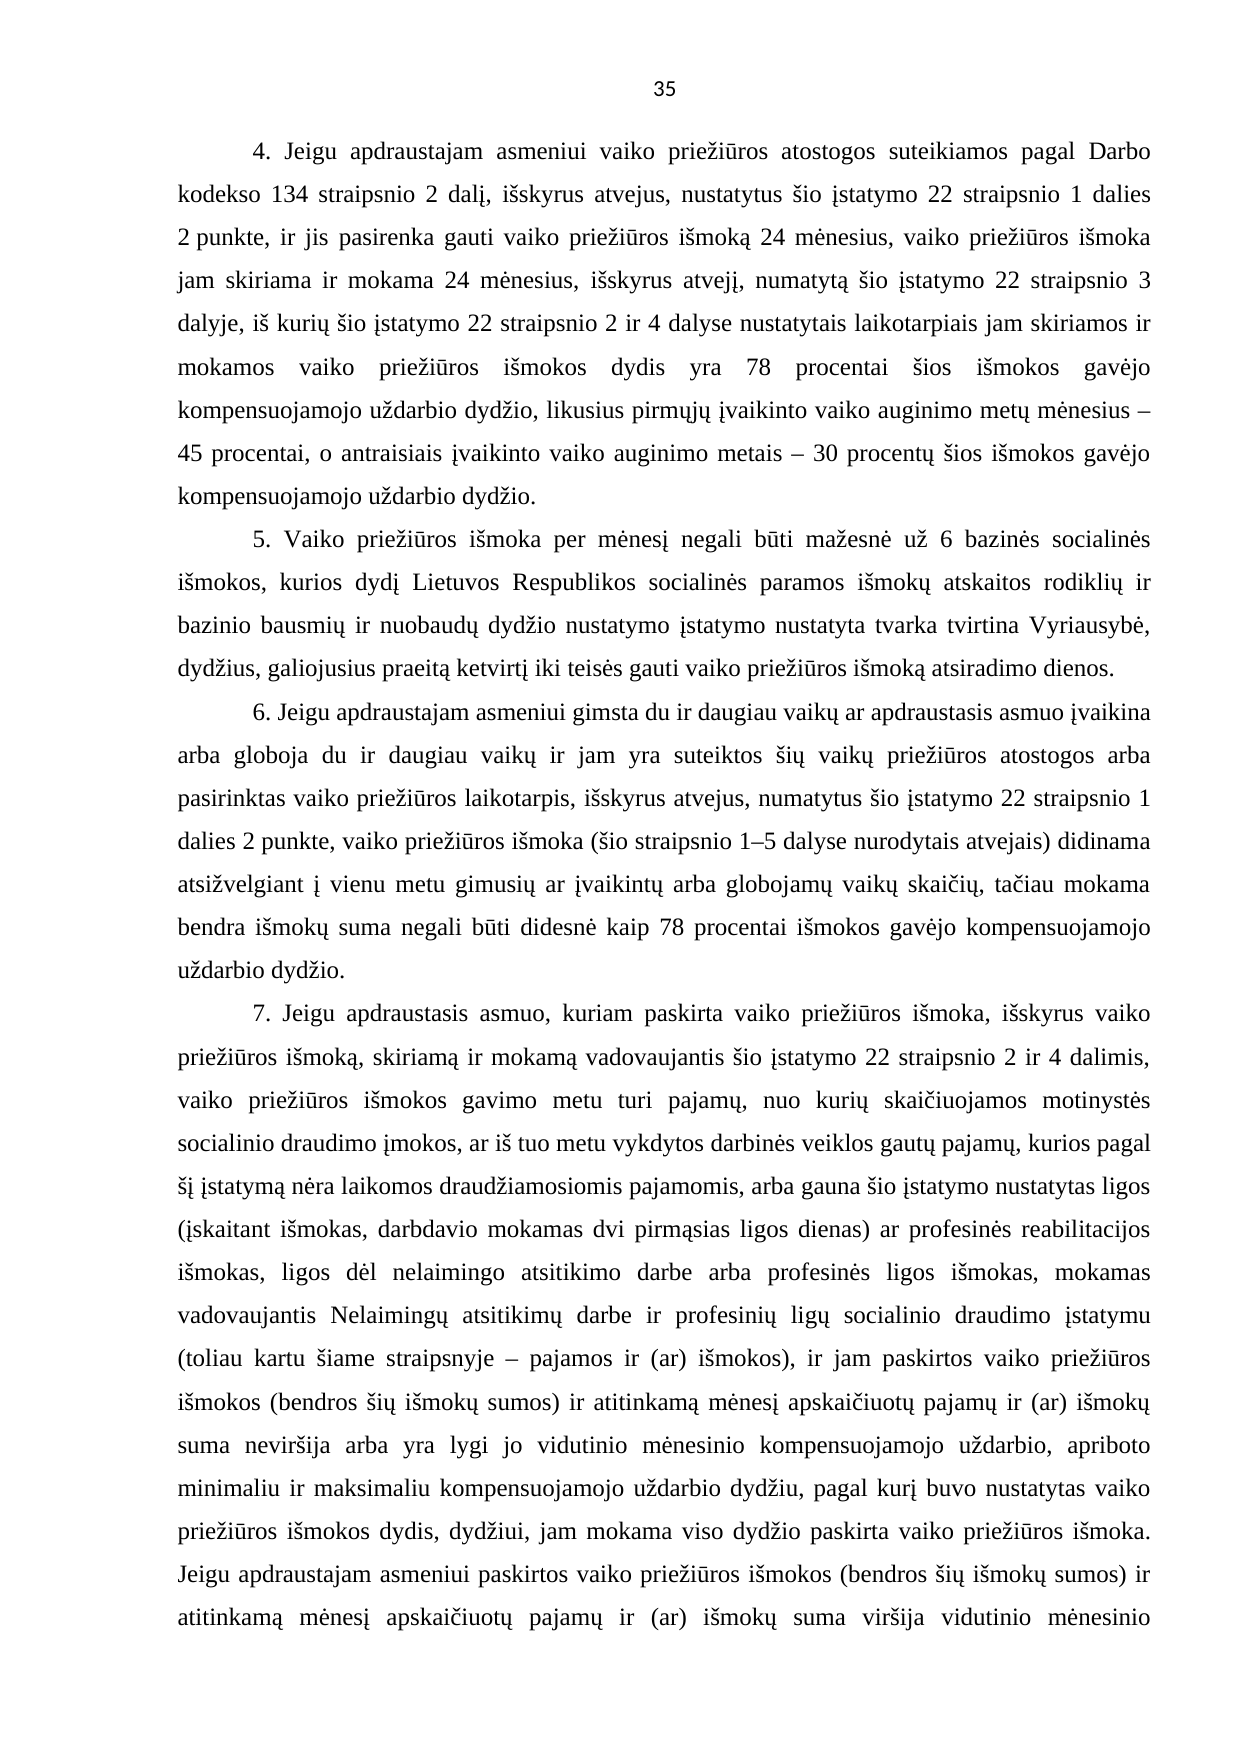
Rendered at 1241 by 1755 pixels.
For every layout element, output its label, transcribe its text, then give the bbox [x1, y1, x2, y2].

text 7. Jeigu apdraustasis asmuo, kuriam paskirta vaiko priežiūros išmoka, išskyrus vaiko priežiūros išmoką, skiriamą ir mokamą vadovaujantis šio įstatymo 22 straipsnio 2 ir 4 dalimis, vaiko priežiūros išmokos gavimo metu turi pajamų, nuo kurių skaičiuojamos motinystės socialinio draudimo įmokos, ar iš tuo metu vykdytos darbinės veiklos gautų pajamų, kurios pagal šį įstatymą nėra laikomos draudžiamosiomis pajamomis, arba gauna šio įstatymo nustatytas ligos (įskaitant išmokas, darbdavio mokamas dvi pirmąsias ligos dienas) ar profesinės reabilitacijos išmokas, ligos dėl nelaimingo atsitikimo darbe arba profesinės ligos išmokas, mokamas vadovaujantis Nelaimingų atsitikimų darbe ir profesinių ligų socialinio draudimo įstatymu (toliau kartu šiame straipsnyje – pajamos ir (ar) išmokos), ir jam paskirtos vaiko priežiūros išmokos (bendros šių išmokų sumos) ir atitinkamą mėnesį apskaičiuotų pajamų ir (ar) išmokų suma neviršija arba yra lygi jo vidutinio mėnesinio kompensuojamojo uždarbio, apriboto minimaliu ir maksimaliu kompensuojamojo uždarbio dydžiu, pagal kurį buvo nustatytas vaiko priežiūros išmokos dydis, dydžiui, jam mokama viso dydžio paskirta vaiko priežiūros išmoka. Jeigu apdraustajam asmeniui paskirtos vaiko priežiūros išmokos (bendros šių išmokų sumos) ir atitinkamą mėnesį apskaičiuotų pajamų ir (ar) išmokų suma viršija vidutinio mėnesinio [177, 998, 1152, 1631]
text 6. Jeigu apdraustajam asmeniui gimsta du ir daugiau vaikų ar apdraustasis asmuo įvaikina arba globoja du ir daugiau vaikų ir jam yra suteiktos šių vaikų priežiūros atostogos arba pasirinktas vaiko priežiūros laikotarpis, išskyrus atvejus, numatytus šio įstatymo 22 straipsnio 1 dalies 2 punkte, vaiko priežiūros išmoka (šio straipsnio 1–5 dalyse nurodytais atvejais) didinama atsižvelgiant į vienu metu gimusių ar įvaikintų arba globojamų vaikų skaičių, tačiau mokama bendra išmokų suma negali būti didesnė kaip 78 procentai išmokos gavėjo kompensuojamojo uždarbio dydžio. [177, 697, 1152, 984]
text 5. Vaiko priežiūros išmoka per mėnesį negali būti mažesnė už 6 bazinės socialinės išmokos, kurios dydį Lietuvos Respublikos socialinės paramos išmokų atskaitos rodiklių ir bazinio bausmių ir nuobaudų dydžio nustatymo įstatymo nustatyta tvarka tvirtina Vyriausybė, dydžius, galiojusius praeitą ketvirtį iki teisės gauti vaiko priežiūros išmoką atsiradimo dienos. [177, 524, 1152, 682]
text 4. Jeigu apdraustajam asmeniui vaiko priežiūros atostogos suteikiamos pagal Darbo kodekso 134 straipsnio 2 dalį, išskyrus atvejus, nustatytus šio įstatymo 22 straipsnio 1 dalies 2 punkte, ir jis pasirenka gauti vaiko priežiūros išmoką 24 mėnesius, vaiko priežiūros išmoka jam skiriama ir mokama 24 mėnesius, išskyrus atvejį, numatytą šio įstatymo 22 straipsnio 3 dalyje, iš kurių šio įstatymo 22 straipsnio 2 ir 4 dalyse nustatytais laikotarpiais jam skiriamos ir mokamos vaiko priežiūros išmokos dydis yra 78 procentai šios išmokos gavėjo kompensuojamojo uždarbio dydžio, likusius pirmųjų įvaikinto vaiko auginimo metų mėnesius – 45 procentai, o antraisiais įvaikinto vaiko auginimo metais – 30 procentų šios išmokos gavėjo kompensuojamojo uždarbio dydžio. [177, 136, 1152, 510]
